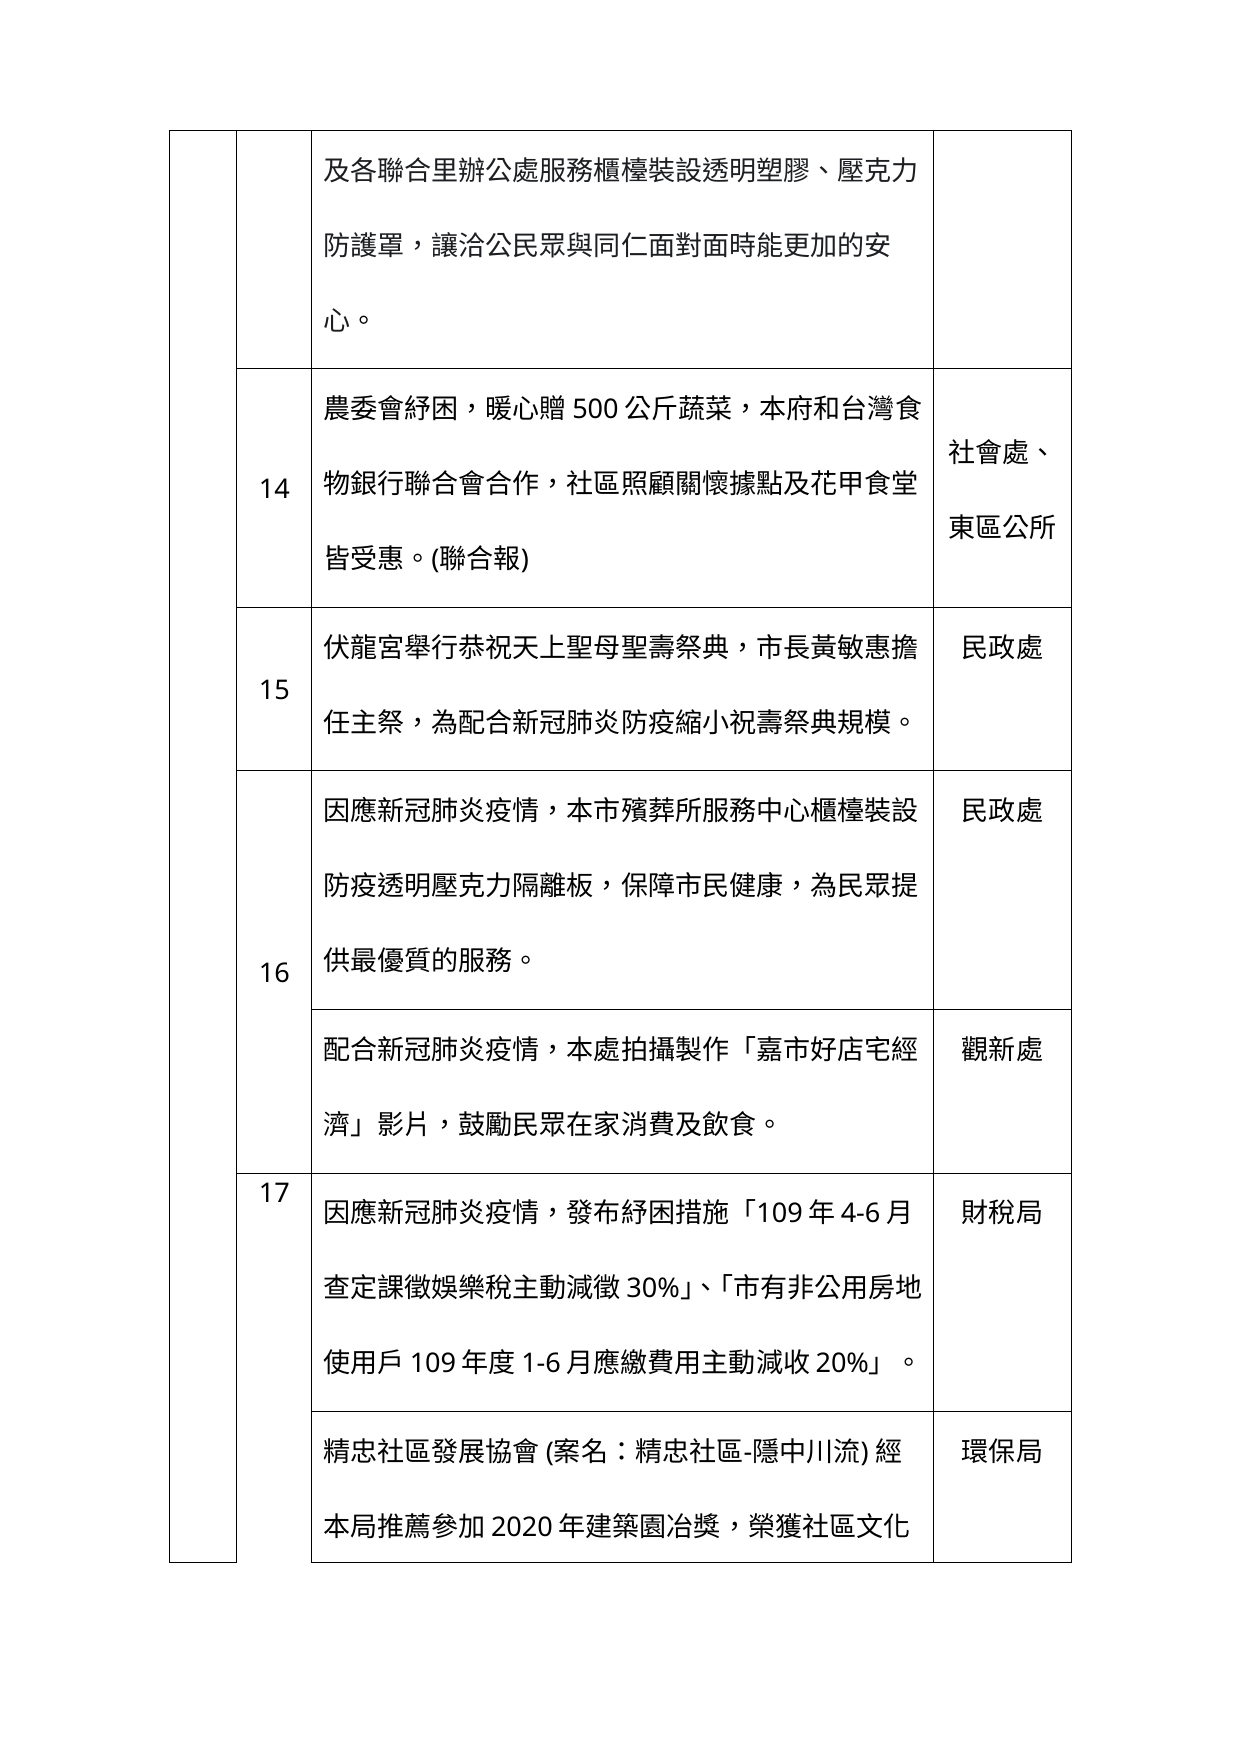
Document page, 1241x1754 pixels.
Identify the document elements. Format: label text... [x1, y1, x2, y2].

table_cell 精忠社區發展協會 (案名：精忠社區-隱中川流) 經本局推薦參加2020年建築園冶獎，榮獲社區文化 [312, 1412, 933, 1562]
table_cell [934, 131, 1071, 368]
table_cell 14 [237, 369, 311, 607]
table_cell 民政處 [934, 608, 1071, 770]
table_cell 觀新處 [934, 1010, 1071, 1172]
table_cell [237, 131, 311, 368]
table_cell 社會處、東區公所 [934, 369, 1071, 607]
table_cell 伏龍宮舉行恭祝天上聖母聖壽祭典，市長黃敏惠擔任主祭，為配合新冠肺炎防疫縮小祝壽祭典規模。 [312, 608, 933, 770]
table_cell 及各聯合里辦公處服務櫃檯裝設透明塑膠、壓克力防護罩，讓洽公民眾與同仁面對面時能更加的安心。 [312, 131, 933, 368]
table_cell 16 [237, 771, 311, 1172]
table_cell 民政處 [934, 771, 1071, 1009]
table_cell 17 [237, 1174, 311, 1562]
table_cell 配合新冠肺炎疫情，本處拍攝製作「嘉市好店宅經濟」影片，鼓勵民眾在家消費及飲食。 [312, 1010, 933, 1172]
table_cell 因應新冠肺炎疫情，發布紓困措施「109年4-6月查定課徵娛樂稅主動減徵30%」、「市有非公用房地使用戶109年度1-6月應繳費用主動減收20%」。 [312, 1174, 933, 1411]
table_cell 財稅局 [934, 1174, 1071, 1411]
table_cell 15 [237, 608, 311, 770]
table_cell 環保局 [934, 1412, 1071, 1562]
table_cell 因應新冠肺炎疫情，本市殯葬所服務中心櫃檯裝設防疫透明壓克力隔離板，保障市民健康，為民眾提供最優質的服務。 [312, 771, 933, 1009]
table_cell [170, 131, 236, 1562]
table_cell 農委會紓困，暖心贈500公斤蔬菜，本府和台灣食物銀行聯合會合作，社區照顧關懷據點及花甲食堂皆受惠。(聯合報) [312, 369, 933, 607]
